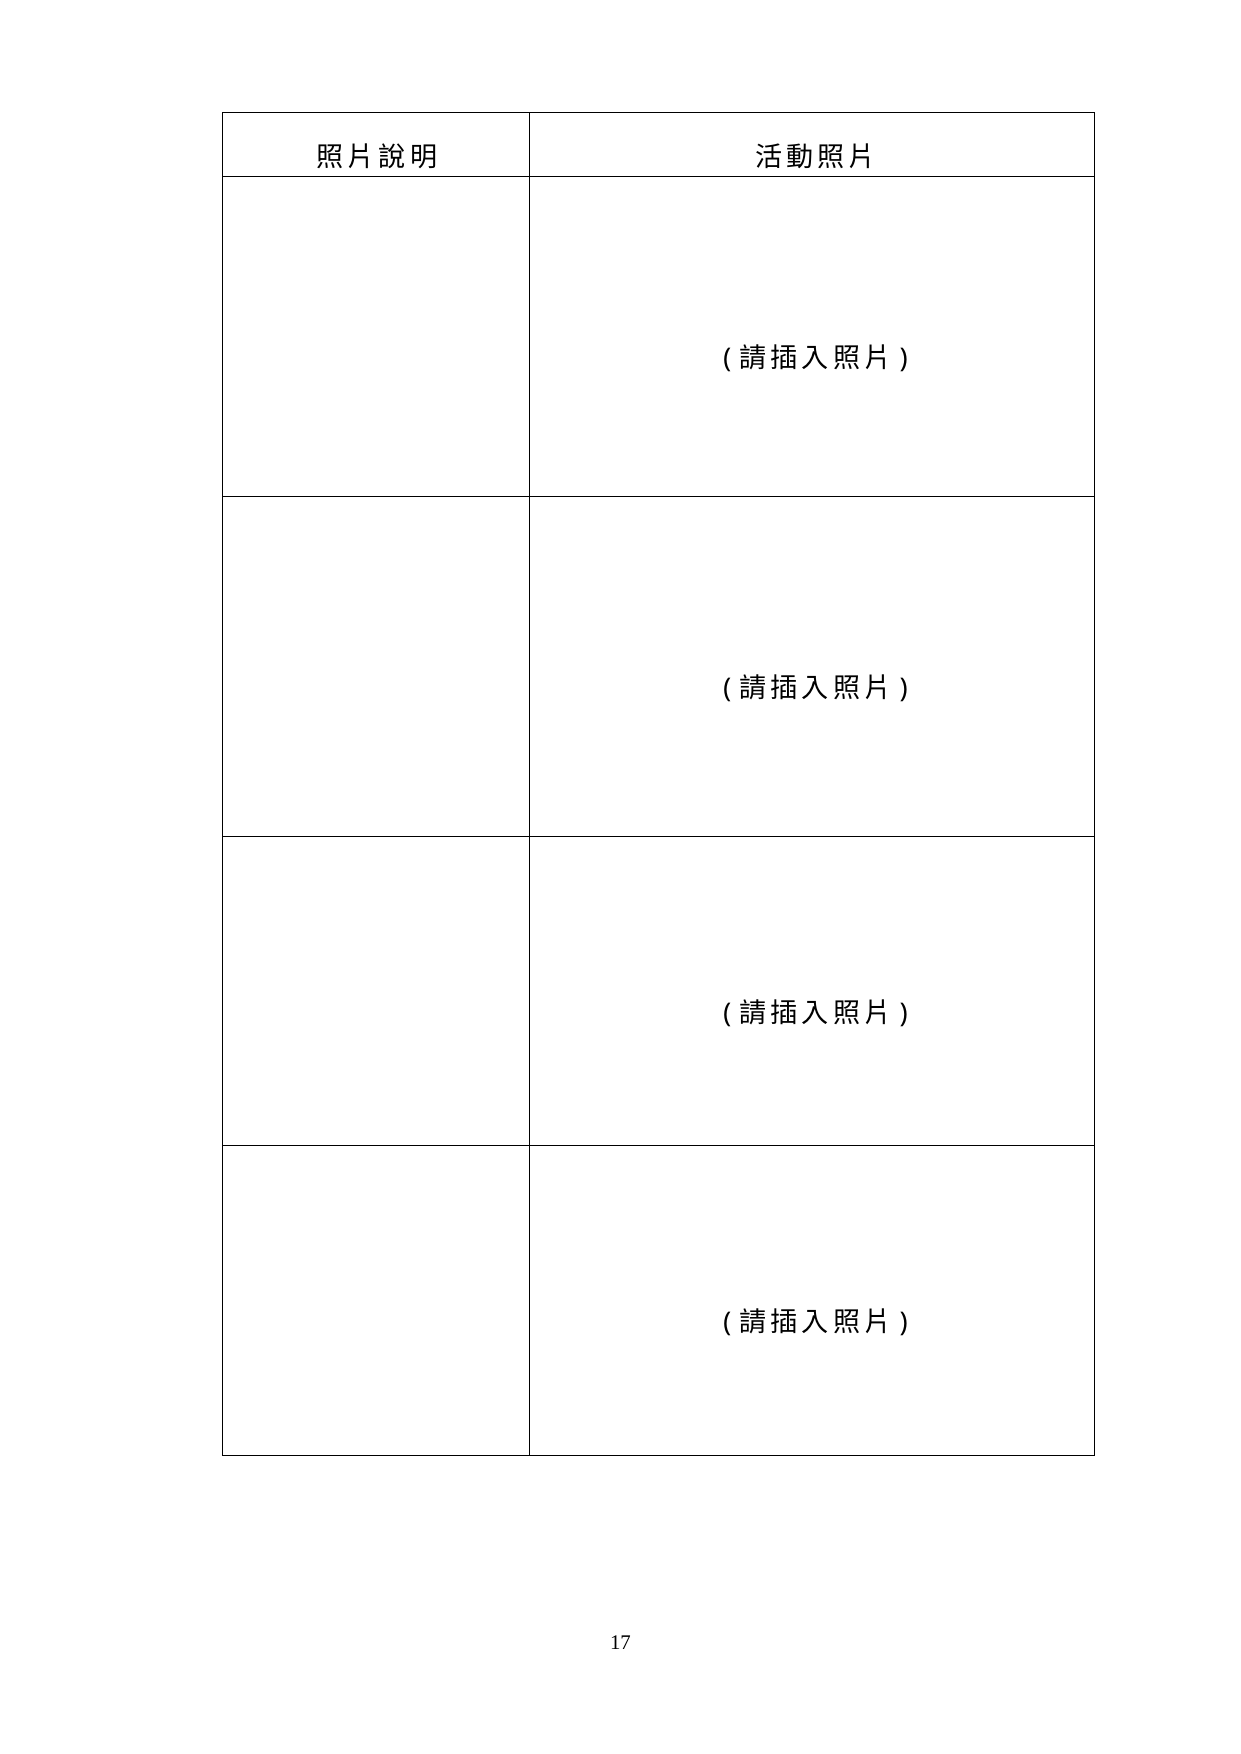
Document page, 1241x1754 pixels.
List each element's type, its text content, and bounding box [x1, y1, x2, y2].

table_cell [223, 837, 529, 1145]
table_cell (請插入照片) [530, 1146, 1094, 1455]
table_cell [223, 497, 529, 836]
table_cell (請插入照片) [530, 837, 1094, 1145]
table_cell (請插入照片) [530, 177, 1094, 496]
table_cell [223, 1146, 529, 1455]
table_cell [223, 177, 529, 496]
table_cell 活動照片 [530, 113, 1094, 176]
table_cell 照片說明 [223, 113, 529, 176]
table_cell (請插入照片) [530, 497, 1094, 836]
